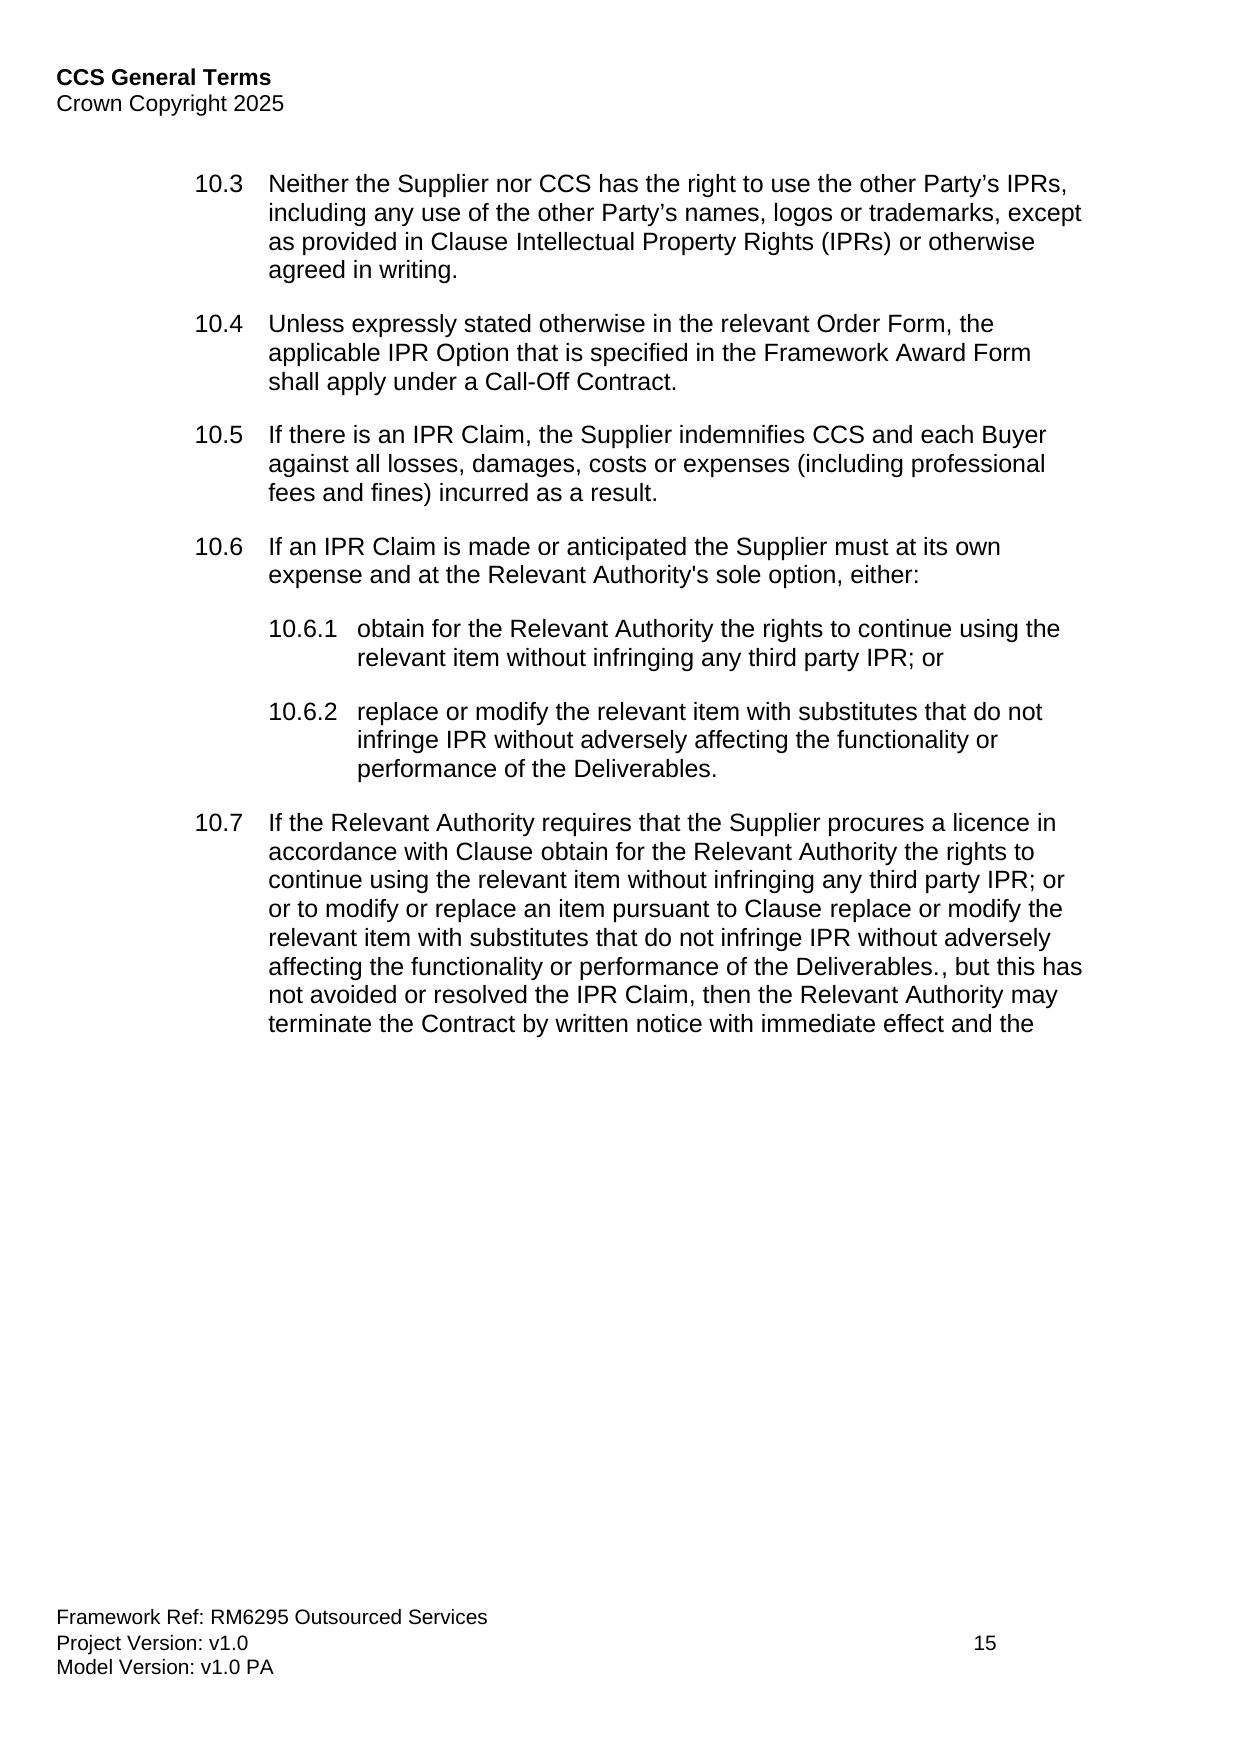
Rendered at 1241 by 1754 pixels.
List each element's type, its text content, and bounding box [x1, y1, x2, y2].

list Neither the Supplier nor CCS has the right to use the other Party’s IPRs, including any use of the other Party’s names, logos or trademarks, except as provided in Clause 10 or otherwise agreed in writing. [194, 169, 1090, 284]
list If an IPR Claim is made or anticipated the Supplier must at its own expense and at the Relevant Authority's sole option, either: [194, 532, 1090, 589]
list obtain for the Relevant Authority the rights to continue using the relevant item without infringing any third party IPR; or [268, 614, 1090, 672]
list If there is an IPR Claim, the Supplier indemnifies CCS and each Buyer against all losses, damages, costs or expenses (including professional fees and fines) incurred as a result. [194, 421, 1090, 507]
list If the Relevant Authority requires that the Supplier procures a licence in accordance with Clause 10.6.1 or to modify or replace an item pursuant to Clause 10.6.2, but this has not avoided or resolved the IPR Claim, then the Relevant Authority may terminate the Contract by written notice with immediate effect and the consequences of termination set out in Clause 13.4.1 shall apply. [194, 808, 1090, 1038]
list replace or modify the relevant item with substitutes that do not infringe IPR without adversely affecting the functionality or performance of the Deliverables. [268, 697, 1090, 783]
list Unless expressly stated otherwise in the relevant Order Form, the applicable IPR Option that is specified in the Framework Award Form shall apply under a Call-Off Contract. [194, 309, 1090, 396]
